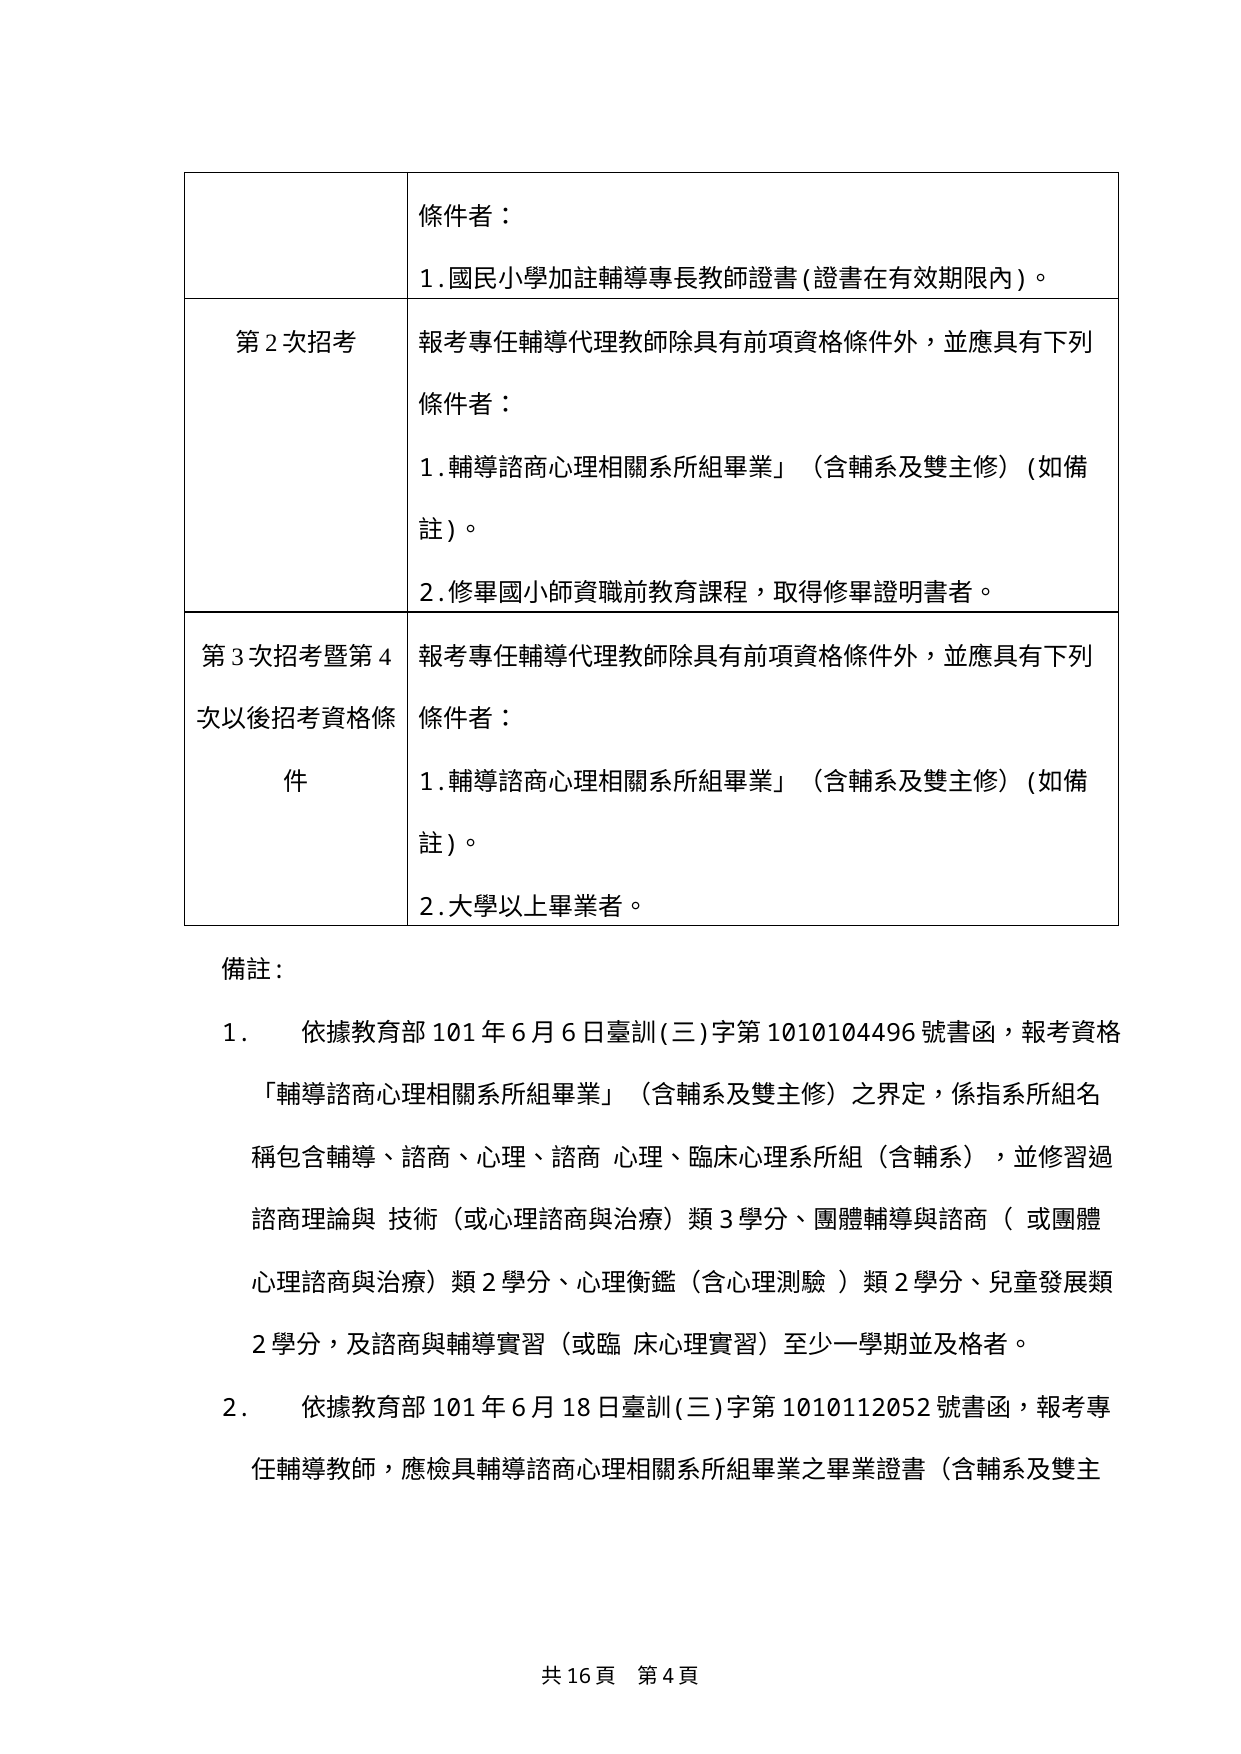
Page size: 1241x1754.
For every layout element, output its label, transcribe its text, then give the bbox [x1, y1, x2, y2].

table_cell 第3次招考暨第4次以後招考資格條件 [185, 613, 407, 925]
table_cell 報考專任輔導代理教師除具有前項資格條件外，並應具有下列條件者： 1.輔導諮商心理相關系所組畢業」（含輔系及雙主修）(如備註)。 2.修畢國小師資職前教育課程，取得修畢證明書者。 [408, 299, 1118, 611]
table_cell 報考專任輔導代理教師除具有前項資格條件外，並應具有下列條件者： 1.輔導諮商心理相關系所組畢業」（含輔系及雙主修）(如備註)。 2.大學以上畢業者。 [408, 613, 1118, 925]
list 依據教育部101年6月18日臺訓(三)字第1010112052號書函，報考專任輔導教師，應檢具輔導諮商心理相關系所組畢業之畢業證書（含輔系及雙主 [222, 1363, 1122, 1488]
list 依據教育部101年6月6日臺訓(三)字第1010104496號書函，報考資格「輔導諮商心理相關系所組畢業」（含輔系及雙主修）之界定，係指系所組名稱包含輔導、諮商、心理、諮商 心理、臨床心理系所組（含輔系），並修習過諮商理論與 技術（或心理諮商與治療）類3學分、團體輔導與諮商（ 或團體心理諮商與治療）類2學分、心理衡鑑（含心理測驗 ）類2學分、兒童發展類2學分，及諮商與輔導實習（或臨 床心理實習）至少一學期並及格者。 [222, 988, 1122, 1363]
table_cell 第2次招考 [185, 299, 407, 611]
text 備註: [221, 926, 1122, 988]
table_header [185, 173, 407, 298]
table_header 條件者： 1.國民小學加註輔導專長教師證書(證書在有效期限內)。 [408, 173, 1118, 298]
